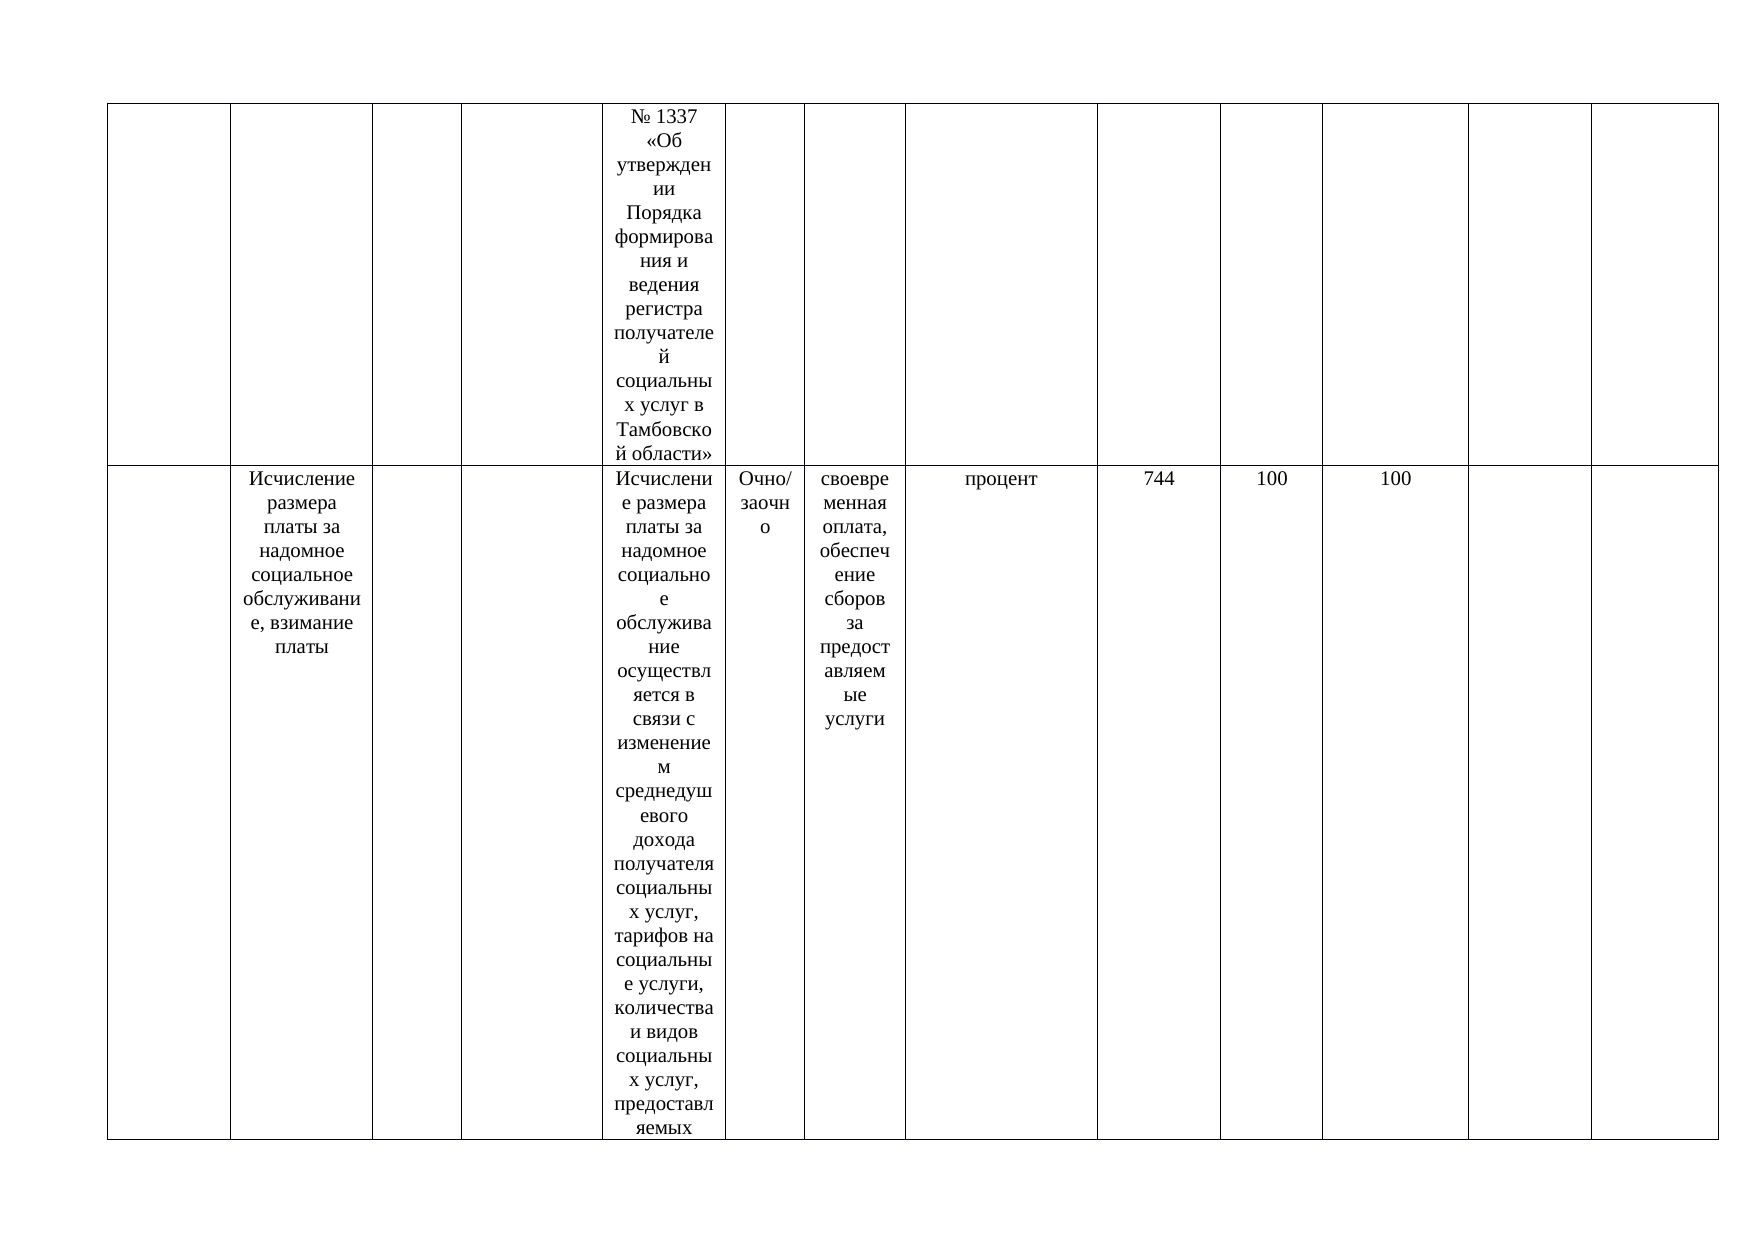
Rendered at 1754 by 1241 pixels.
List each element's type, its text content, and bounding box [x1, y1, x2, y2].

table_cell [108, 104, 230, 464]
table_cell своевременная оплата, обеспечение сборов за предоставляем ые услуги [805, 466, 905, 1139]
table_cell [1592, 104, 1718, 464]
table_cell [373, 466, 461, 1139]
table_cell Очно/заочн о [726, 466, 804, 1139]
table_cell [726, 104, 804, 464]
table_cell Исчисление размера платы за надомное социальное обслуживание осуществляется в связи с изменением среднедушевого дохода получателя социальных услуг, тарифов на социальные услуги, количества и видов социальных услуг, предоставляемых [603, 466, 725, 1139]
table_cell [108, 466, 230, 1139]
table_cell [1469, 104, 1591, 464]
table_cell № 1337 «Об утверждении Порядка формирования и ведения регистра получателей социальных услуг в Тамбовской области» [603, 104, 725, 464]
table_cell [462, 104, 602, 464]
table_cell [1323, 104, 1468, 464]
table_cell [1469, 466, 1591, 1139]
table_cell [373, 104, 461, 464]
table_cell процент [906, 466, 1097, 1139]
table_cell [1098, 104, 1220, 464]
table_cell [462, 466, 602, 1139]
table_cell 100 [1221, 466, 1322, 1139]
table_cell [1221, 104, 1322, 464]
table_cell 744 [1098, 466, 1220, 1139]
table_cell [231, 104, 372, 464]
table_cell [1592, 466, 1718, 1139]
table_cell [906, 104, 1097, 464]
table_cell [805, 104, 905, 464]
table_cell 100 [1323, 466, 1468, 1139]
table_cell Исчисление размера платы за надомное социальное обслуживание, взимание платы [231, 466, 372, 1139]
